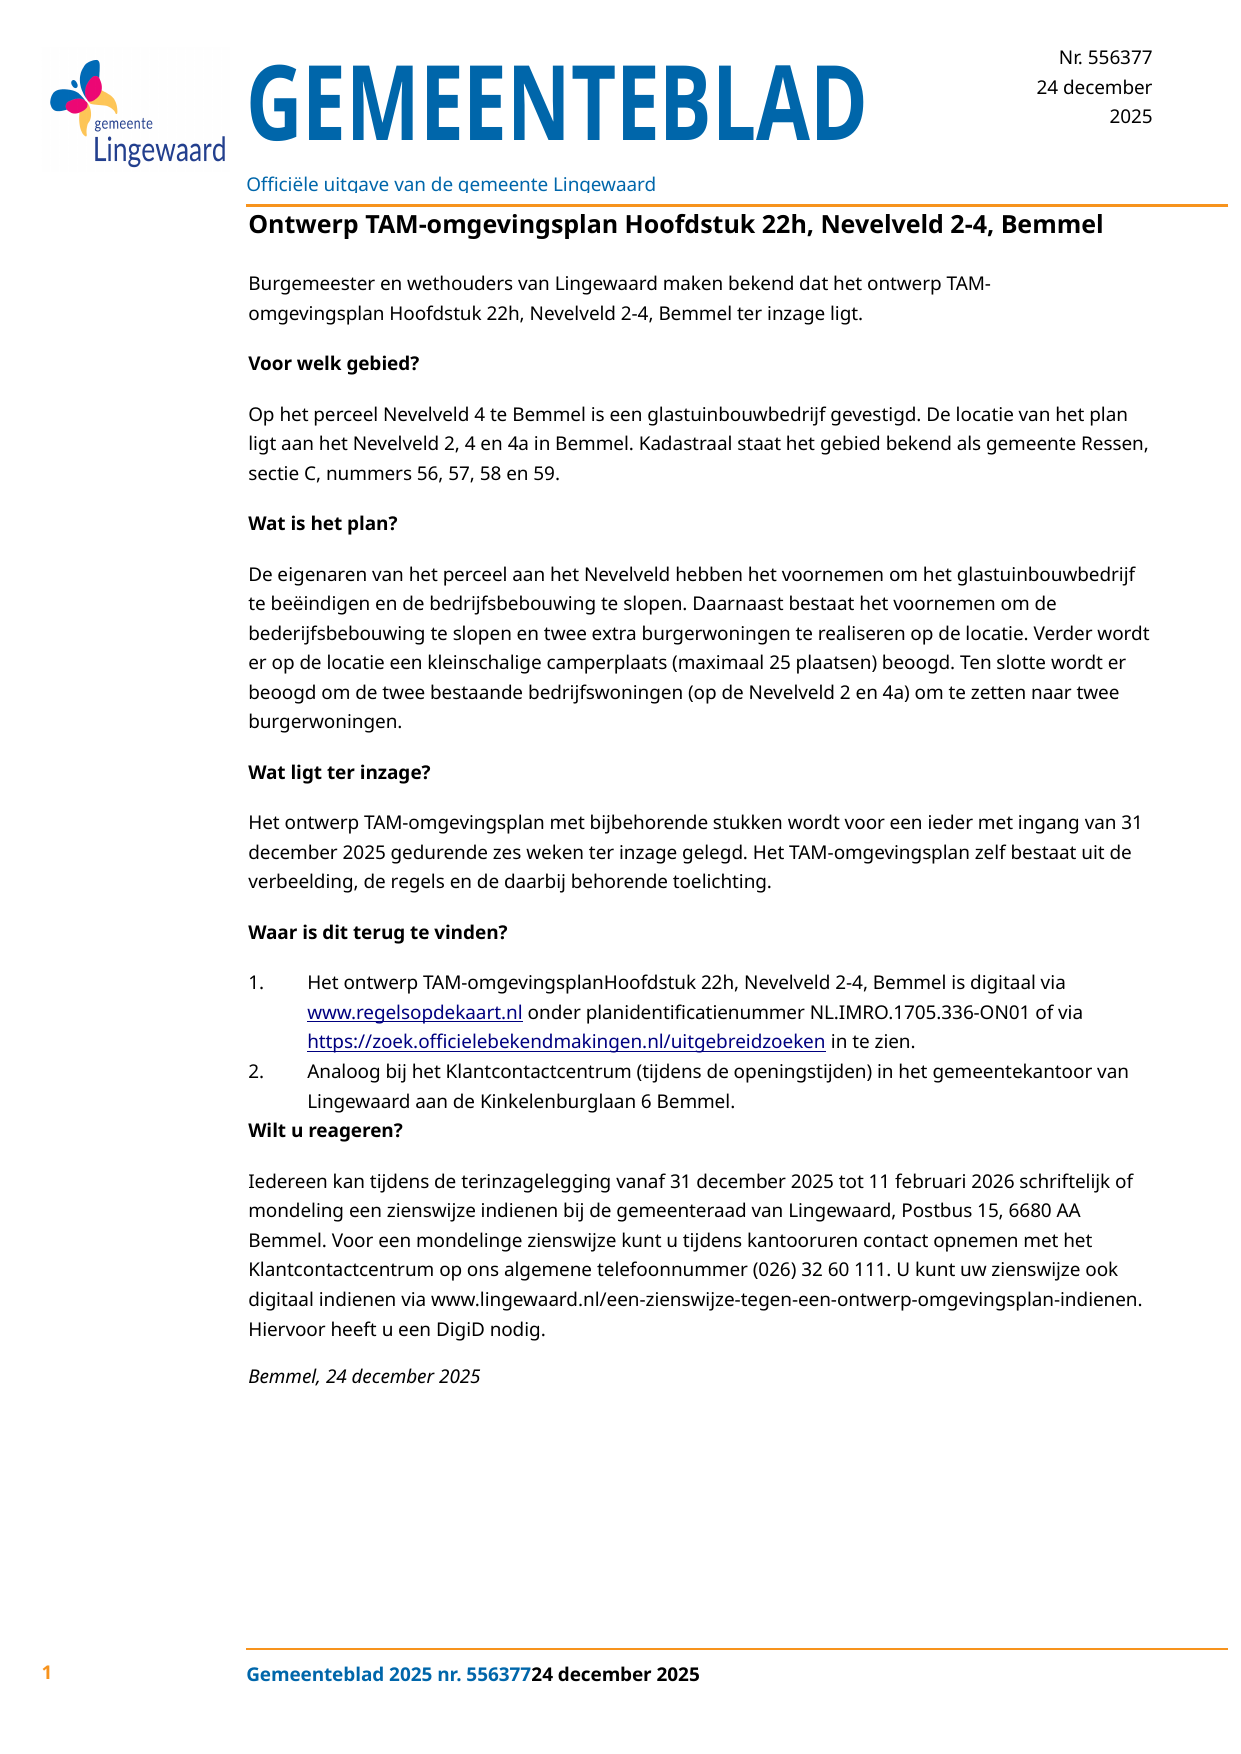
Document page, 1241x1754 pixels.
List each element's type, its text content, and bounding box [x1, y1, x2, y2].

text Waar is dit terug te vinden? [248, 919, 1152, 945]
text Burgemeester en wethouders van Lingewaard maken bekend dat het ontwerp TAM-omgevingsplan Hoofdstuk 22h, Nevelveld 2-4, Bemmel ter inzage ligt. [248, 270, 1152, 326]
text Op het perceel Nevelveld 4 te Bemmel is een glastuinbouwbedrijf gevestigd. De locatie van het plan ligt aan het Nevelveld 2, 4 en 4a in Bemmel. Kadastraal staat het gebied bekend als gemeente Ressen, sectie C, nummers 56, 57, 58 en 59. [248, 401, 1152, 486]
picture [41, 47, 231, 172]
text Het ontwerp TAM-omgevingsplan met bijbehorende stukken wordt voor een ieder met ingang van 31 december 2025 gedurende zes weken ter inzage gelegd. Het TAM-omgevingsplan zelf bestaat uit de verbeelding, de regels en de daarbij behorende toelichting. [248, 809, 1152, 894]
text Ontwerp TAM-omgevingsplan Hoofdstuk 22h, Nevelveld 2-4, Bemmel [248, 207, 1152, 241]
list Het ontwerp TAM-omgevingsplanHoofdstuk 22h, Nevelveld 2-4, Bemmel is digitaal via www.regelsopdekaart.nl onder planidentificatienummer NL.IMRO.1705.336-ON01 of via https://zoek.officielebekendmakingen.nl/uitgebreidzoeken in te zien. [248, 969, 1152, 1054]
list Analoog bij het Klantcontactcentrum (tijdens de openingstijden) in het gemeentekantoor van Lingewaard aan de Kinkelenburglaan 6 Bemmel. [248, 1058, 1152, 1113]
text Wat is het plan? [248, 510, 1152, 536]
text De eigenaren van het perceel aan het Nevelveld hebben het voornemen om het glastuinbouwbedrijf te beëindigen en de bedrijfsbebouwing te slopen. Daarnaast bestaat het voornemen om de bederijfsbebouwing te slopen en twee extra burgerwoningen te realiseren op de locatie. Verder wordt er op de locatie een kleinschalige camperplaats (maximaal 25 plaatsen) beoogd. Ten slotte wordt er beoogd om de twee bestaande bedrijfswoningen (op de Nevelveld 2 en 4a) om te zetten naar twee burgerwoningen. [248, 561, 1152, 734]
text Wilt u reageren? [248, 1117, 1152, 1143]
text Bemmel, 24 december 2025 [248, 1363, 1152, 1389]
text Voor welk gebied? [248, 350, 1152, 376]
text Wat ligt ter inzage? [248, 759, 1152, 785]
text Iedereen kan tijdens de terinzagelegging vanaf 31 december 2025 tot 11 februari 2026 schriftelijk of mondeling een zienswijze indienen bij de gemeenteraad van Lingewaard, Postbus 15, 6680 AA Bemmel. Voor een mondelinge zienswijze kunt u tijdens kantooruren contact opnemen met het Klantcontactcentrum op ons algemene telefoonnummer (026) 32 60 111. U kunt uw zienswijze ook digitaal indienen via www.lingewaard.nl/een-zienswijze-tegen-een-ontwerp-omgevingsplan-indienen. Hiervoor heeft u een DigiD nodig. [248, 1168, 1152, 1341]
